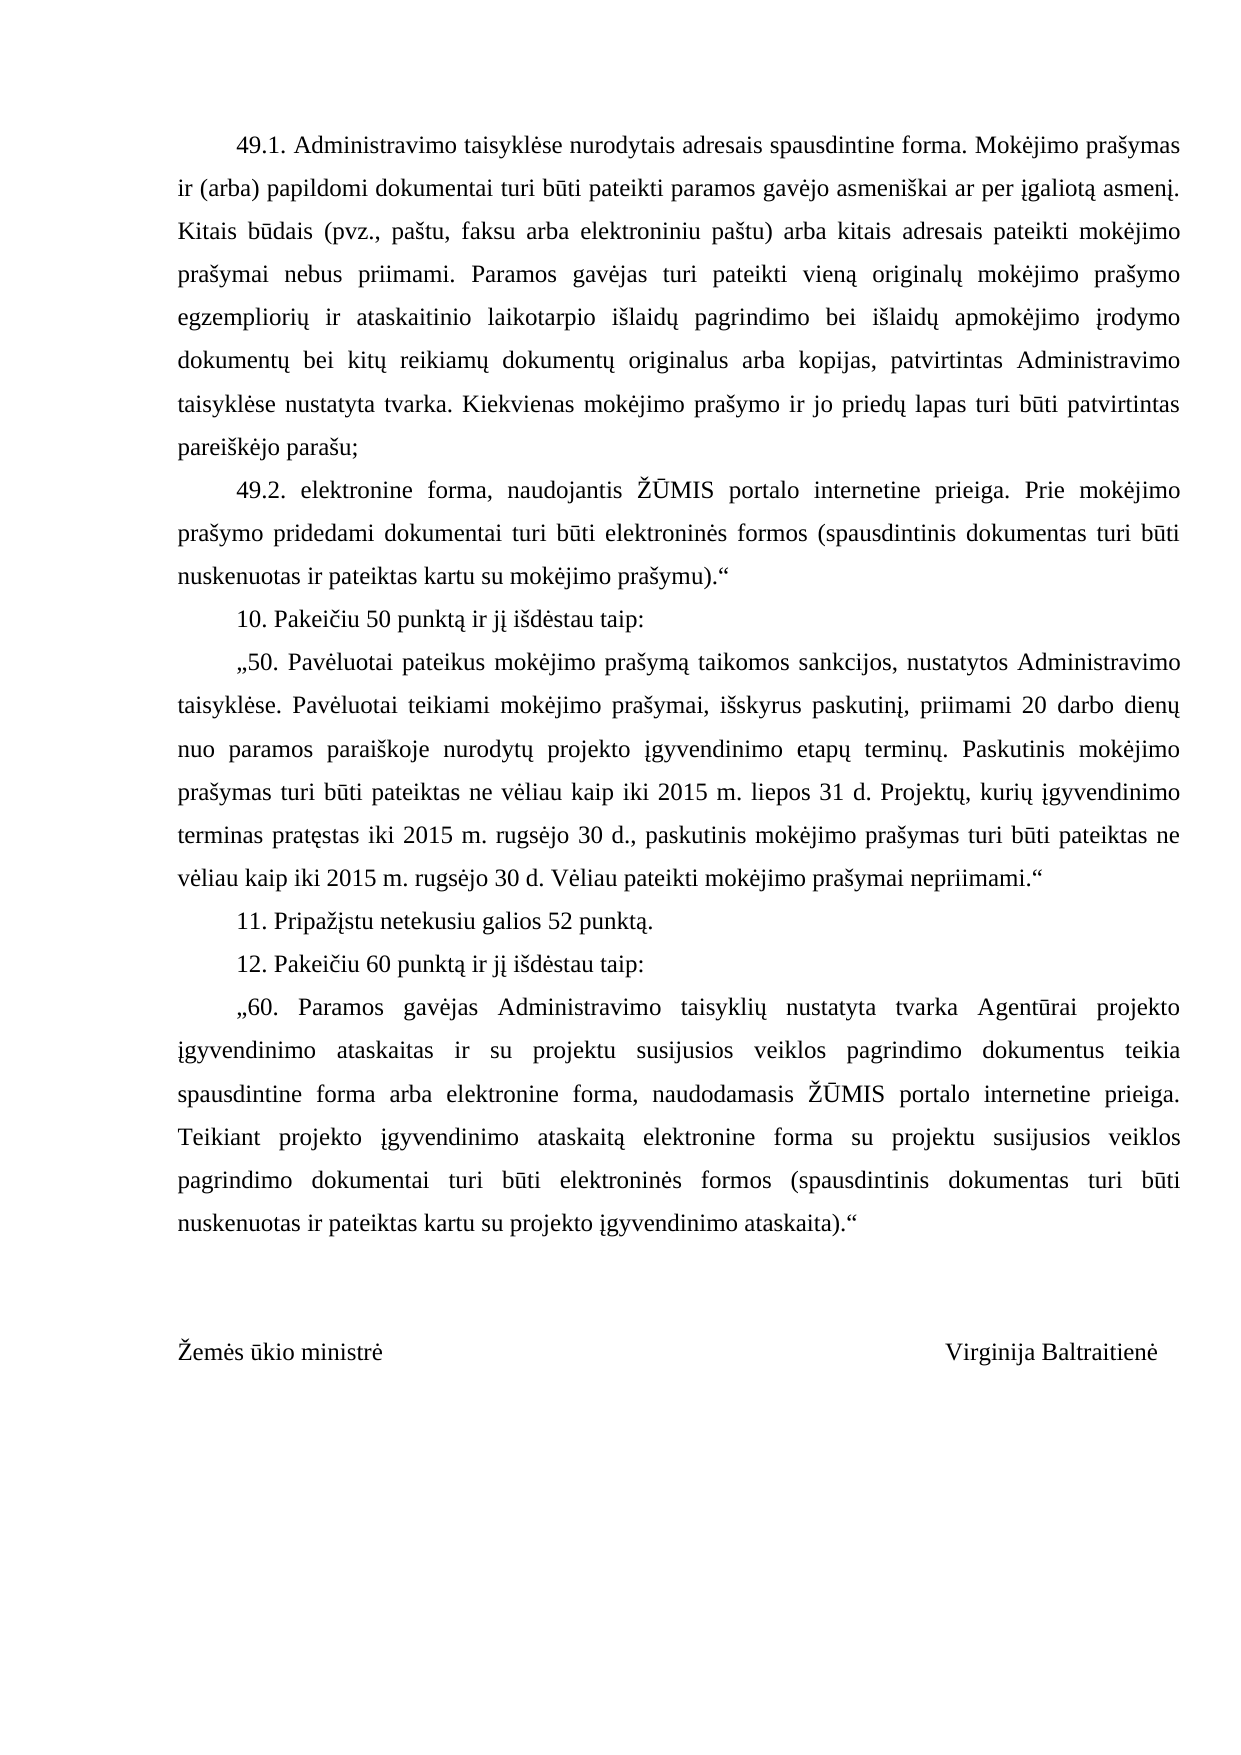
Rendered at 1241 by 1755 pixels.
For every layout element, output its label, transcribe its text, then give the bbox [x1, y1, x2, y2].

text Žemės ūkio ministrė Virginija Baltraitienė [177, 1337, 1181, 1366]
text 49.2. elektronine forma, naudojantis ŽŪMIS portalo internetine prieiga. Prie mokėjimo prašymo pridedami dokumentai turi būti elektroninės formos (spausdintinis dokumentas turi būti nuskenuotas ir pateiktas kartu su mokėjimo prašymu).“ [177, 475, 1181, 590]
text 49.1. Administravimo taisyklėse nurodytais adresais spausdintine forma. Mokėjimo prašymas ir (arba) papildomi dokumentai turi būti pateikti paramos gavėjo asmeniškai ar per įgaliotą asmenį. Kitais būdais (pvz., paštu, faksu arba elektroniniu paštu) arba kitais adresais pateikti mokėjimo prašymai nebus priimami. Paramos gavėjas turi pateikti vieną originalų mokėjimo prašymo egzempliorių ir ataskaitinio laikotarpio išlaidų pagrindimo bei išlaidų apmokėjimo įrodymo dokumentų bei kitų reikiamų dokumentų originalus arba kopijas, patvirtintas Administravimo taisyklėse nustatyta tvarka. Kiekvienas mokėjimo prašymo ir jo priedų lapas turi būti patvirtintas pareiškėjo parašu; [177, 130, 1181, 461]
text „50. Pavėluotai pateikus mokėjimo prašymą taikomos sankcijos, nustatytos Administravimo taisyklėse. Pavėluotai teikiami mokėjimo prašymai, išskyrus paskutinį, priimami 20 darbo dienų nuo paramos paraiškoje nurodytų projekto įgyvendinimo etapų terminų. Paskutinis mokėjimo prašymas turi būti pateiktas ne vėliau kaip iki 2015 m. liepos 31 d. Projektų, kurių įgyvendinimo terminas pratęstas iki 2015 m. rugsėjo 30 d., paskutinis mokėjimo prašymas turi būti pateiktas ne vėliau kaip iki 2015 m. rugsėjo 30 d. Vėliau pateikti mokėjimo prašymai nepriimami.“ [177, 647, 1181, 892]
text „60. Paramos gavėjas Administravimo taisyklių nustatyta tvarka Agentūrai projekto įgyvendinimo ataskaitas ir su projektu susijusios veiklos pagrindimo dokumentus teikia spausdintine forma arba elektronine forma, naudodamasis ŽŪMIS portalo internetine prieiga. Teikiant projekto įgyvendinimo ataskaitą elektronine forma su projektu susijusios veiklos pagrindimo dokumentai turi būti elektroninės formos (spausdintinis dokumentas turi būti nuskenuotas ir pateiktas kartu su projekto įgyvendinimo ataskaita).“ [177, 992, 1181, 1237]
text 12. Pakeičiu 60 punktą ir jį išdėstau taip: [177, 949, 1181, 978]
text 10. Pakeičiu 50 punktą ir jį išdėstau taip: [177, 604, 1181, 633]
text 11. Pripažįstu netekusiu galios 52 punktą. [177, 906, 1181, 935]
